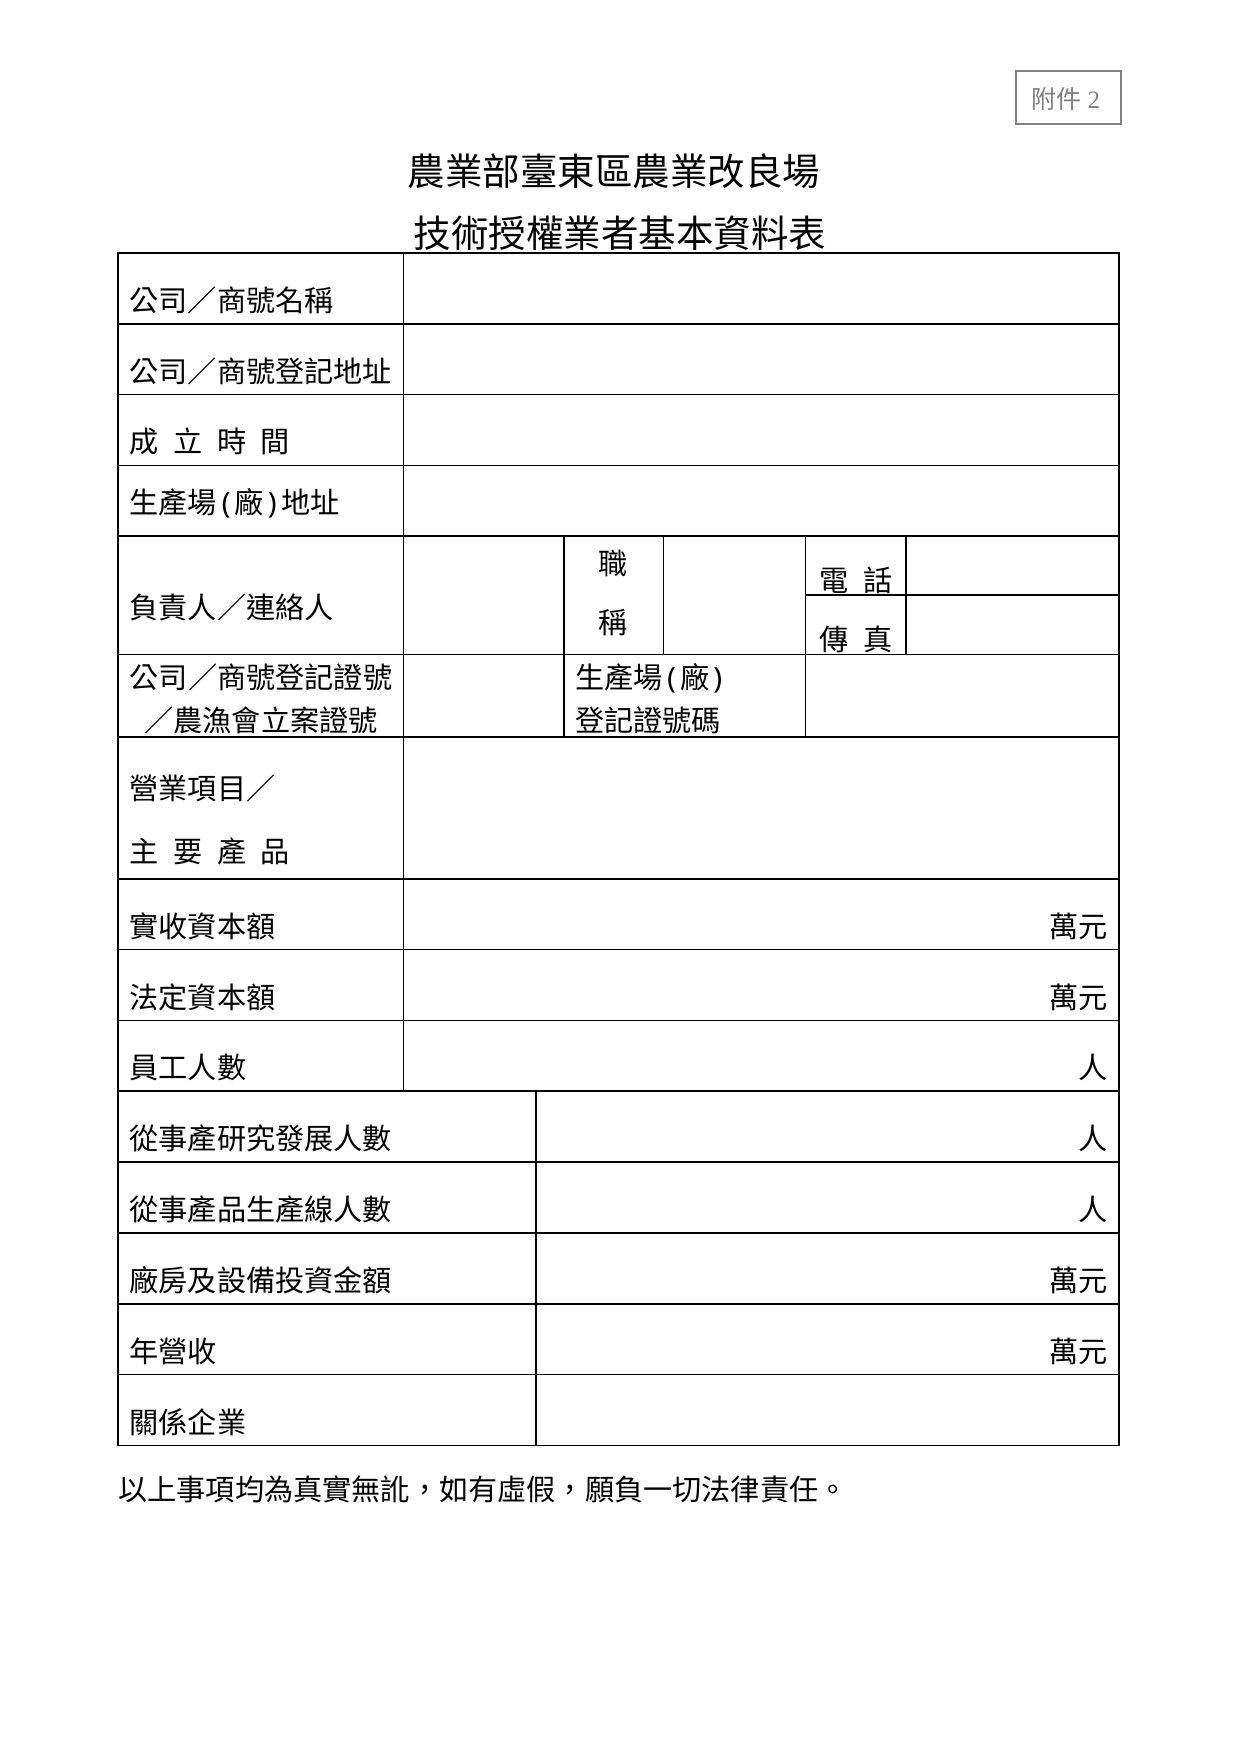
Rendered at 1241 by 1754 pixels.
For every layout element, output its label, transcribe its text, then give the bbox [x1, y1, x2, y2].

table_cell [404, 537, 563, 653]
table_cell 萬元 [537, 1305, 1118, 1374]
text 附件 2 [1032, 79, 1105, 115]
table_header [404, 254, 1118, 323]
table_cell 人 [404, 1021, 1118, 1090]
table_cell [907, 537, 1118, 594]
table_cell 人 [537, 1092, 1118, 1161]
table_cell 廠房及設備投資金額 [119, 1234, 535, 1303]
table_cell [404, 325, 1118, 394]
text 農業部臺東區農業改良場 [118, 127, 1109, 189]
table_cell 生產場(廠) 登記證號碼 [565, 655, 805, 736]
table_cell 成 立 時 間 [119, 395, 403, 464]
table_cell 電 話 [806, 537, 905, 594]
table_cell 萬元 [404, 880, 1118, 949]
table_cell 從事產研究發展人數 [119, 1092, 535, 1161]
table_cell [404, 738, 1118, 878]
table_cell 人 [537, 1163, 1118, 1232]
table_cell 法定資本額 [119, 950, 403, 1019]
table_header 公司／商號名稱 [119, 254, 403, 323]
table_cell 公司／商號登記證號／農漁會立案證號 [119, 655, 403, 736]
table_cell 負責人／連絡人 [119, 537, 403, 653]
table_cell [806, 655, 1118, 736]
table_cell 實收資本額 [119, 880, 403, 949]
table_cell 營業項目／ 主 要 產 品 [119, 738, 403, 878]
text 以上事項均為真實無訛，如有虛假，願負一切法律責任。 [118, 1446, 1122, 1509]
table_cell 從事產品生產線人數 [119, 1163, 535, 1232]
table_cell 萬元 [404, 950, 1118, 1019]
table_cell [537, 1375, 1118, 1444]
table_cell [404, 655, 563, 736]
table_cell 生產場(廠)地址 [119, 466, 403, 535]
table_cell [404, 395, 1118, 464]
table_cell 公司／商號登記地址 [119, 325, 403, 394]
table_cell 傳 真 [806, 596, 905, 653]
table_cell 關係企業 [119, 1375, 535, 1444]
table_cell 萬元 [537, 1234, 1118, 1303]
table_cell [664, 537, 805, 653]
table_cell 員工人數 [119, 1021, 403, 1090]
text 技術授權業者基本資料表 [118, 189, 1122, 252]
table_cell [404, 466, 1118, 535]
table_cell 職 稱 [565, 537, 663, 653]
table_cell 年營收 [119, 1305, 535, 1374]
table_cell [907, 596, 1118, 653]
text [1017, 72, 1120, 123]
